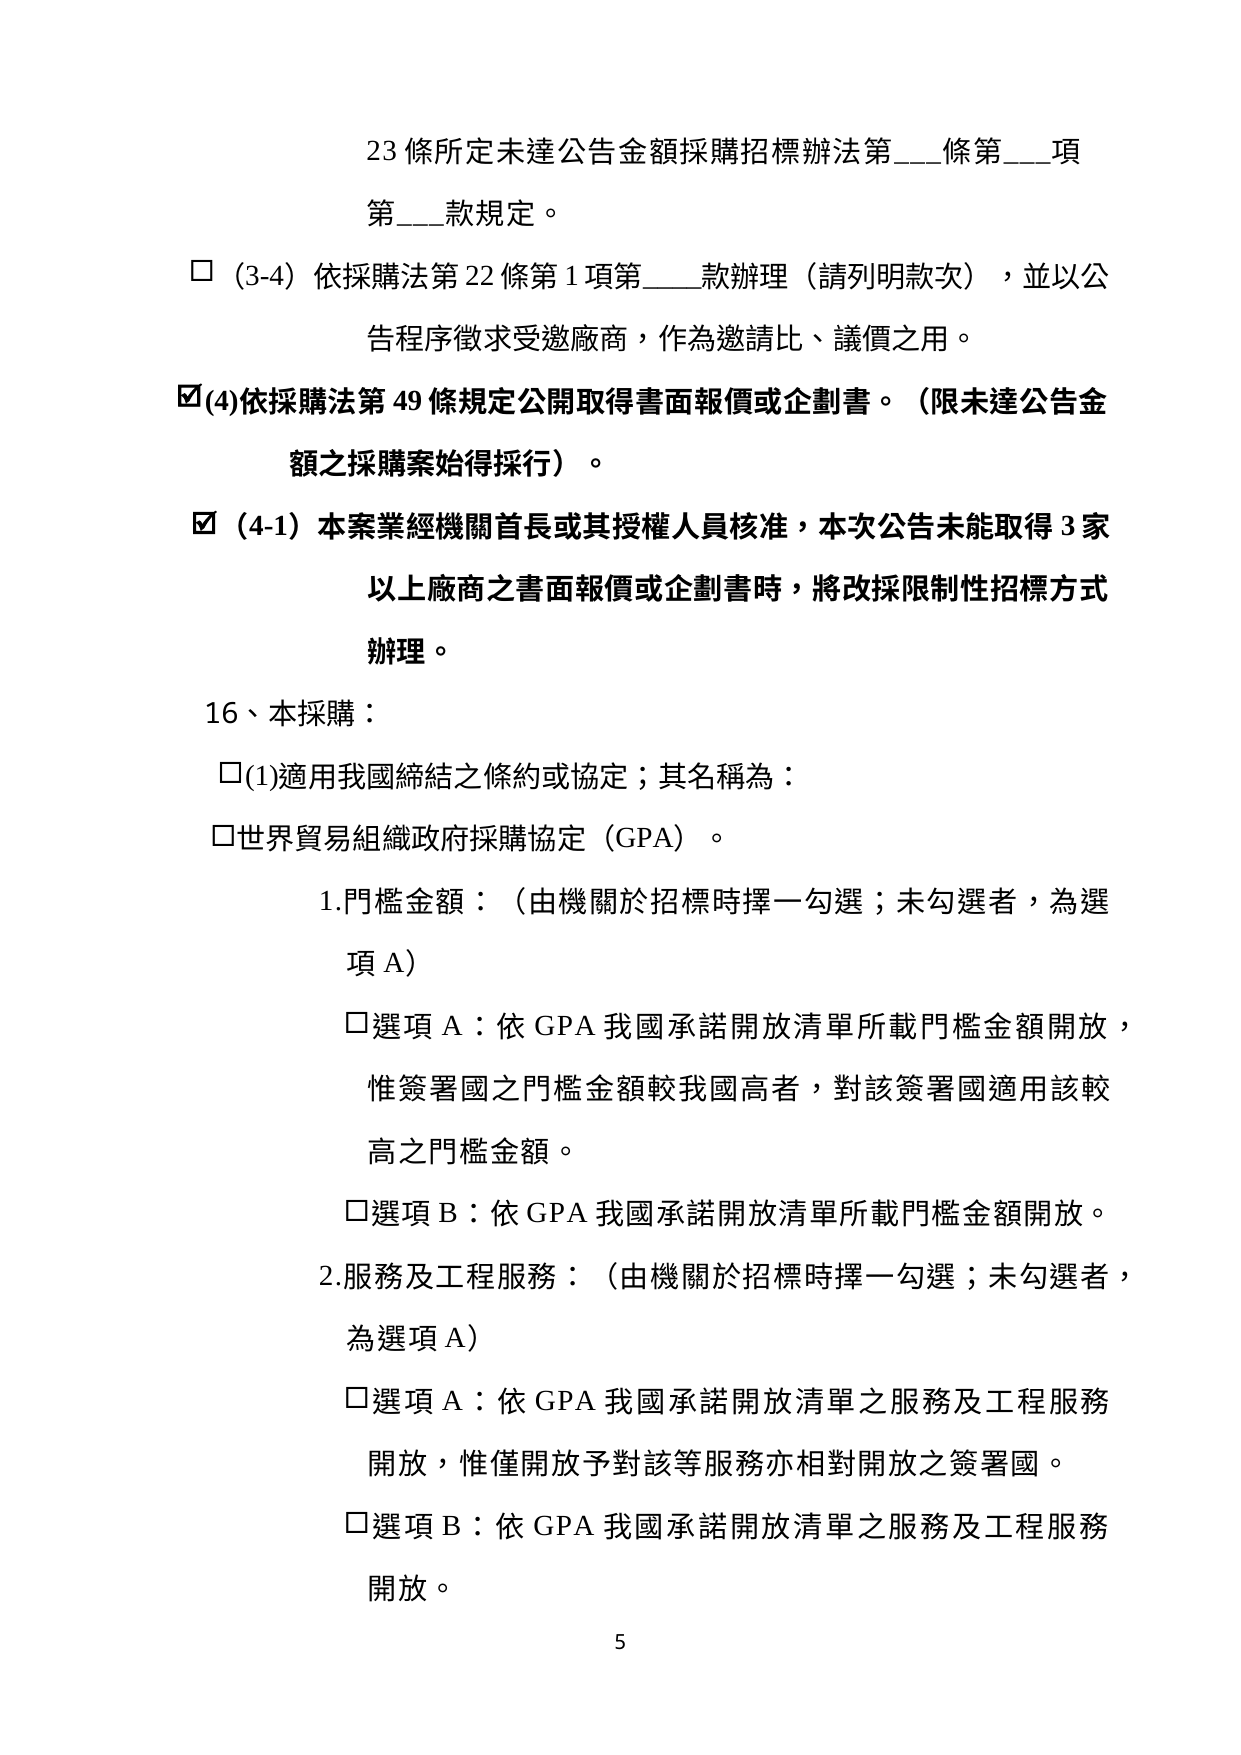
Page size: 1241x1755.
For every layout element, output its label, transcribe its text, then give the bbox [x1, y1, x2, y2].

text 世界貿易組織政府採購協定（GPA）。 [130, 795, 1110, 858]
text 2.服務及工程服務：（由機關於招標時擇一勾選；未勾選者，為選項A） [319, 1233, 1110, 1358]
text 1.門檻金額：（由機關於招標時擇一勾選；未勾選者，為選項A） [319, 858, 1110, 983]
text （3-3）議價；符合採購法第22條第1項第___款（請列明款次，其未得以比價方式辦理之原因：_______；第16款之情形須併填主管機關核准文號）；符合採購法第104條第1項第___款（請列明款次及相關機關核准文號，非填第4款者，其未得以比價方式辦理之原因：______）；符合採購法第105條第1項第___款(請列明款次及相關機關核准文號，填第1款或第2款者，其未得以比價方式辦理之原因：______)；符合中央機關未達公告金額採購招標辦法第___條第___項第___款規定（其未得以比價方式辦理之原因：_______）；符合地方政府依採購法第23條所定未達公告金額採購招標辦法第___條第___項第___款規定。 [130, 108, 1110, 233]
text 選項B：依GPA我國承諾開放清單所載門檻金額開放。 [344, 1170, 1110, 1233]
text （4-1）本案業經機關首長或其授權人員核准，本次公告未能取得3家以上廠商之書面報價或企劃書時，將改採限制性招標方式辦理。 [130, 483, 1110, 670]
text 選項B：依GPA我國承諾開放清單之服務及工程服務開放。 [344, 1483, 1110, 1608]
text 選項A：依GPA我國承諾開放清單之服務及工程服務開放，惟僅開放予對該等服務亦相對開放之簽署國。 [344, 1358, 1110, 1483]
text (4)依採購法第49條規定公開取得書面報價或企劃書。（限未達公告金額之採購案始得採行）。 [130, 358, 1110, 483]
text 選項A：依GPA我國承諾開放清單所載門檻金額開放，惟簽署國之門檻金額較我國高者，對該簽署國適用該較高之門檻金額。 [344, 983, 1110, 1170]
text (1)適用我國締結之條約或協定；其名稱為： [217, 733, 1110, 795]
list 本採購： [204, 670, 1110, 733]
text （3-4）依採購法第22條第1項第____款辦理（請列明款次），並以公告程序徵求受邀廠商，作為邀請比、議價之用。 [130, 233, 1110, 358]
